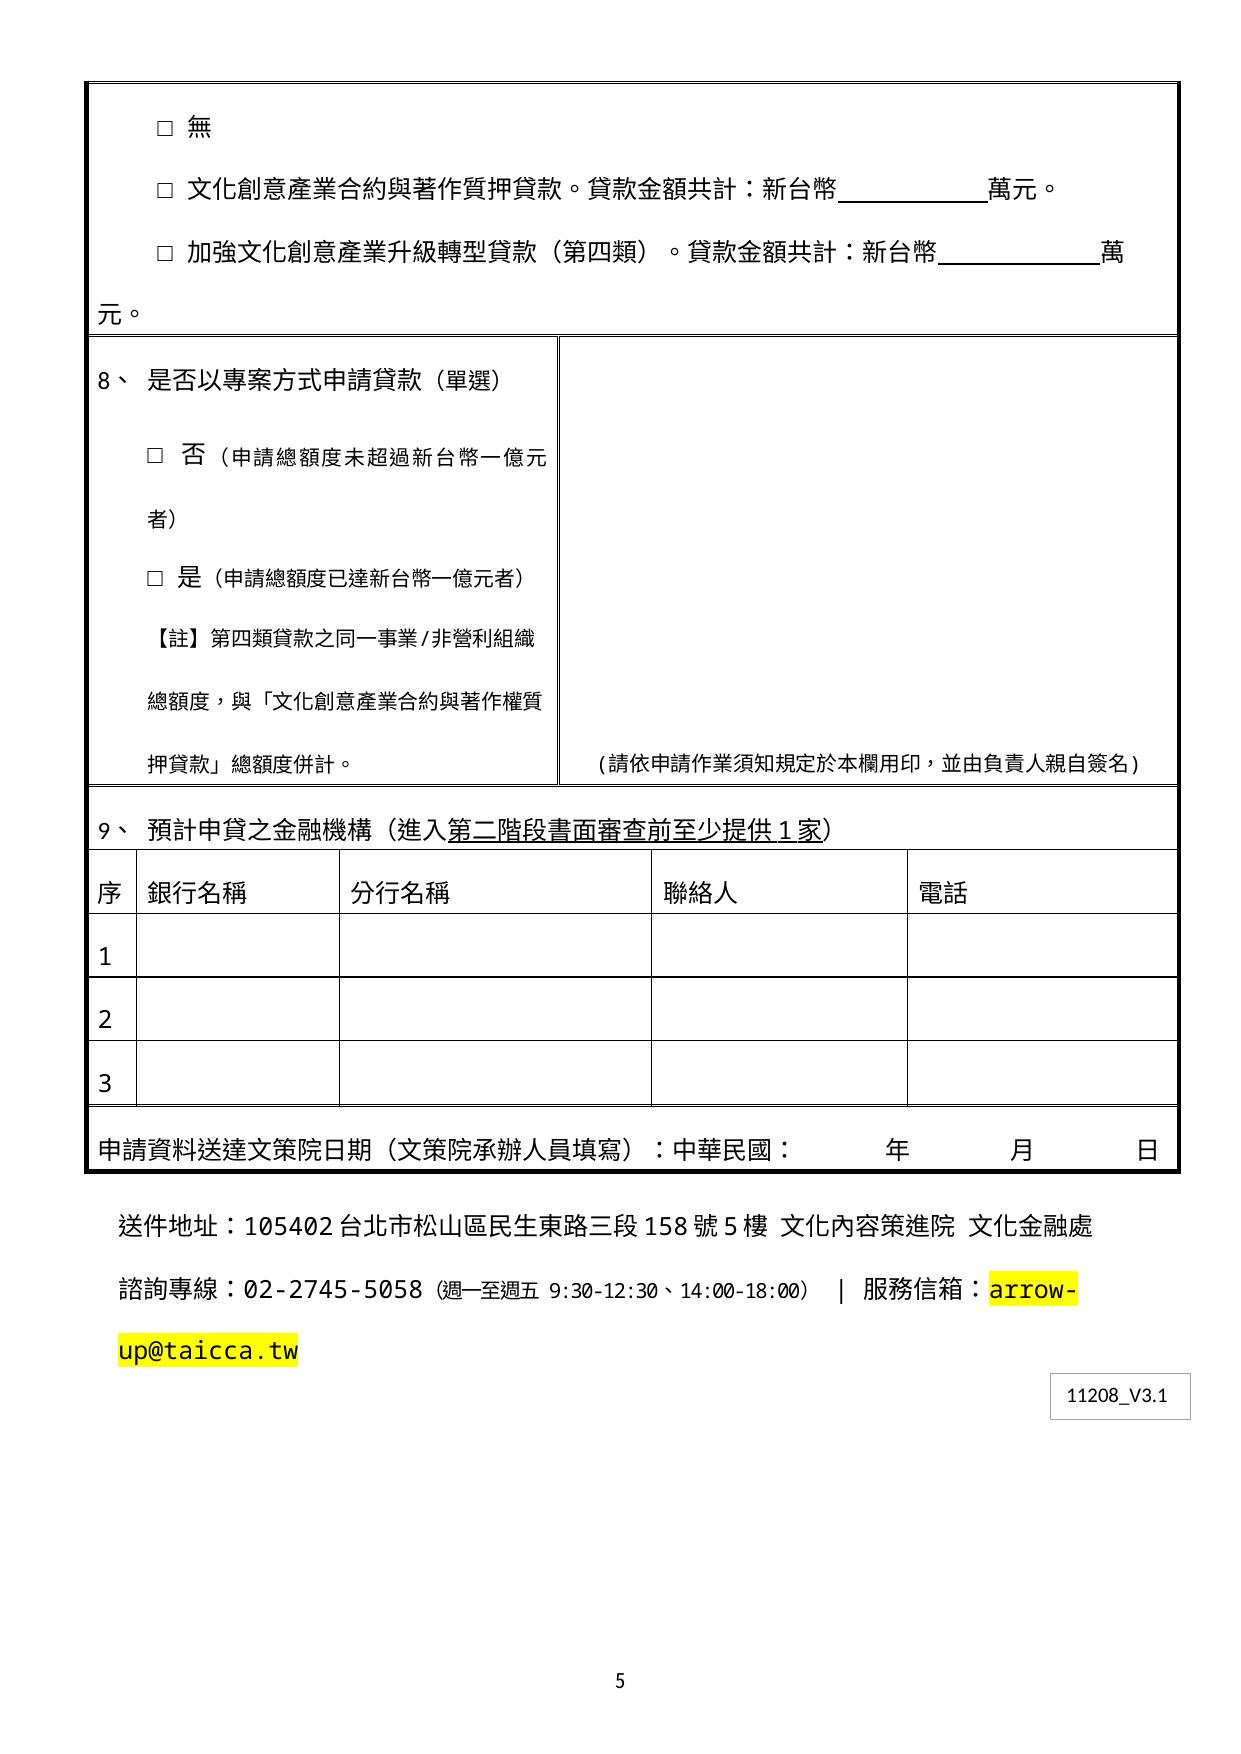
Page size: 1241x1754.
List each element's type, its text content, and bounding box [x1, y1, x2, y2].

table_cell [652, 1041, 907, 1103]
table_cell 預計申貸之金融機構（進入第二階段書面審查前至少提供1家） [89, 787, 1177, 849]
table_cell 分行名稱 [340, 850, 651, 913]
table_cell [652, 914, 907, 976]
table_cell (請依申請作業須知規定於本欄用印，並由負責人親自簽名) [560, 337, 1177, 784]
table_cell [908, 1041, 1177, 1103]
table_cell [137, 1041, 339, 1103]
table_cell 銀行名稱 [137, 850, 339, 913]
table_cell [340, 914, 651, 976]
text 11208_V3.1 [1066, 1382, 1175, 1407]
table_cell □ 無 □ 文化創意產業合約與著作質押貸款。貸款金額共計：新台幣 萬元。 □ 加強文化創意產業升級轉型貸款（第四類）。貸款金額共計：新台幣 萬元。 [89, 84, 1177, 334]
table_cell 申請資料送達文策院日期（文策院承辦人員填寫）：中華民國： 年 月 日 [89, 1107, 1177, 1169]
table_cell 3 [89, 1041, 136, 1103]
table_cell 是否以專案方式申請貸款（單選） □ 否（申請總額度未超過新台幣一億元者） □ 是（申請總額度已達新台幣一億元者） 【註】第四類貸款之同一事業/非營利組織總額度，與「文化創意產業合約與著作權質押貸款」總額度併計。 [89, 337, 557, 784]
table_cell [340, 1041, 651, 1103]
table_cell [340, 978, 651, 1040]
text 送件地址：105402台北市松山區民生東路三段158號5樓 文化內容策進院 文化金融處 [118, 1183, 1122, 1246]
table_cell 序 [89, 850, 136, 913]
table_cell [137, 978, 339, 1040]
table_cell 1 [89, 914, 136, 976]
table_cell 聯絡人 [652, 850, 907, 913]
table_cell [908, 978, 1177, 1040]
table_cell [652, 978, 907, 1040]
table_cell 2 [89, 978, 136, 1040]
text 諮詢專線：02-2745-5058（週一至週五 9:30-12:30、14:00-18:00） | 服務信箱：arrow-up@taicca.tw [118, 1246, 1122, 1371]
table_cell [137, 914, 339, 976]
table_cell 電話 [908, 850, 1177, 913]
table_cell [908, 914, 1177, 976]
